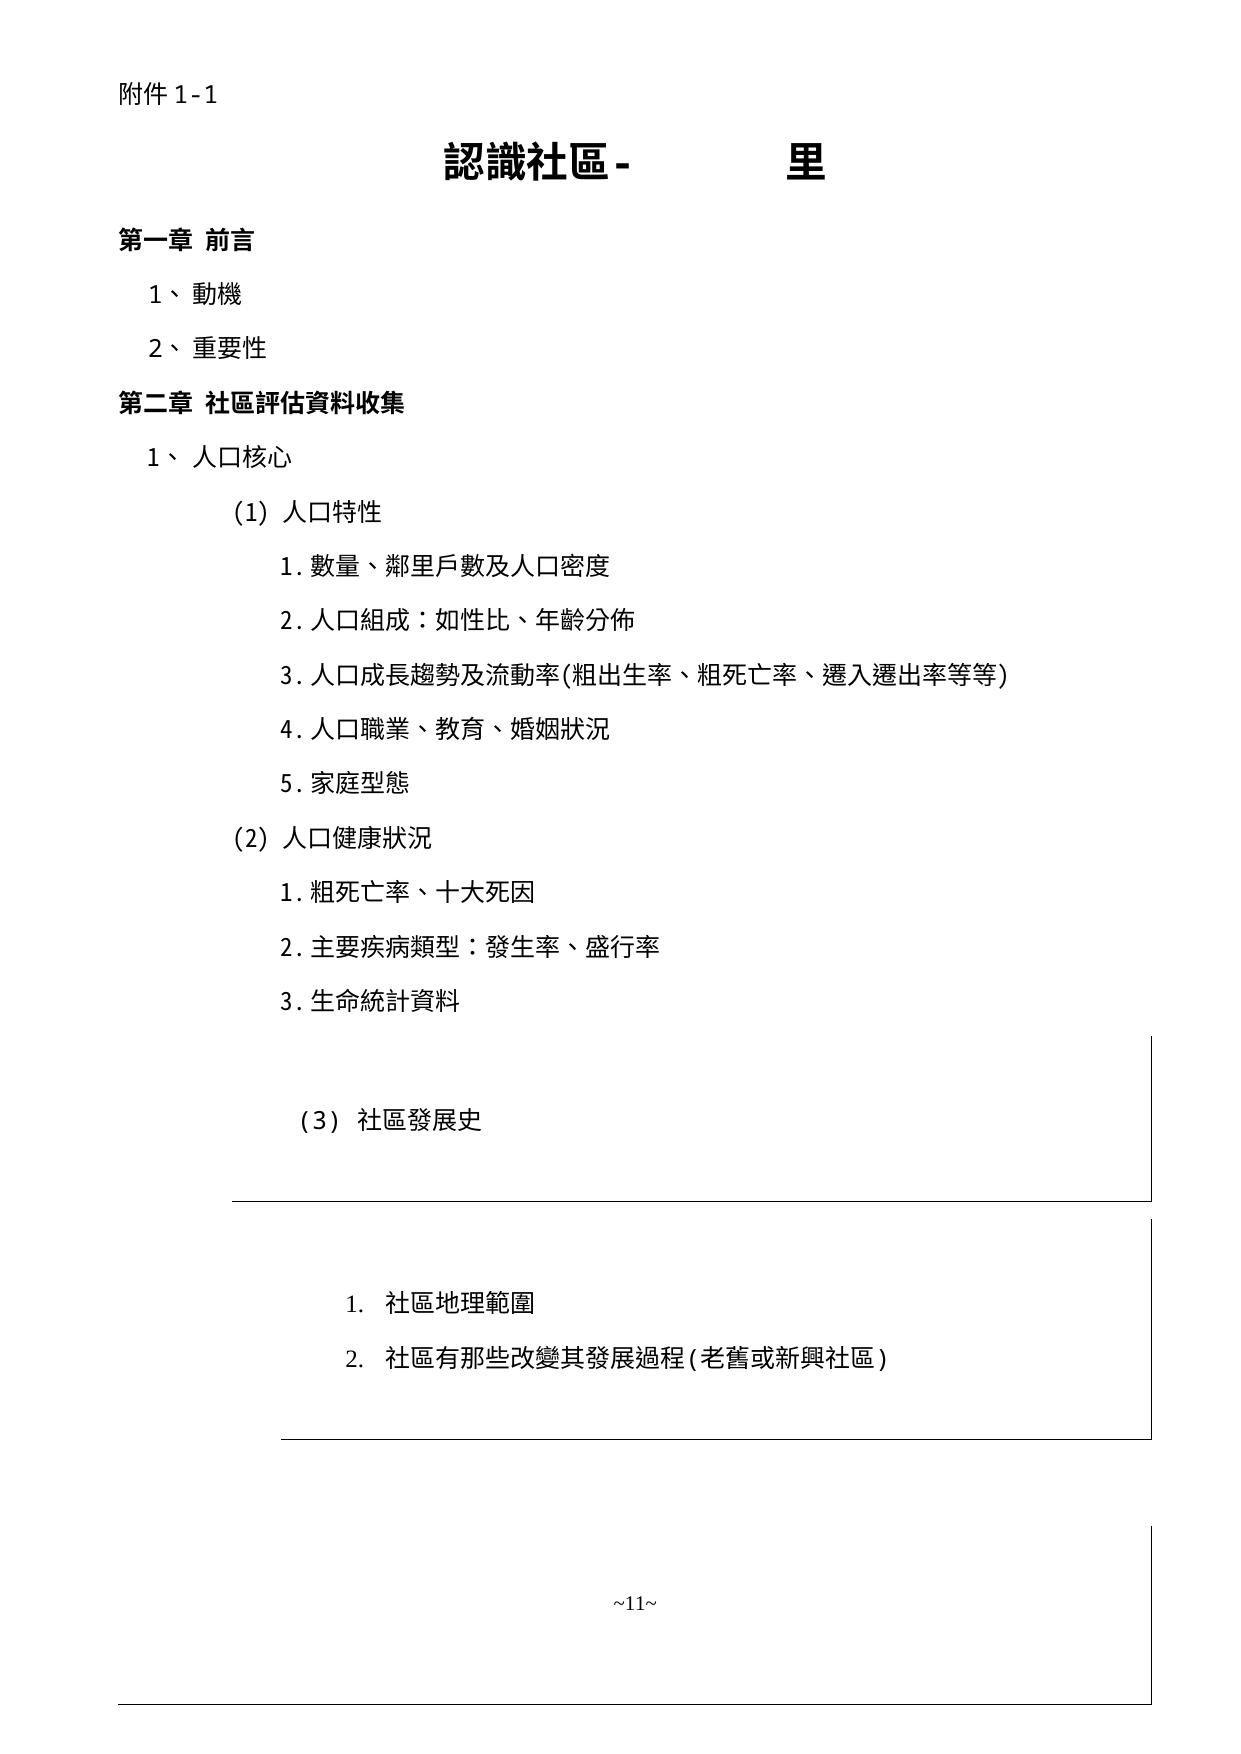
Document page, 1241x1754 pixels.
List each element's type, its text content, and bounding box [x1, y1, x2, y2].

text 附件1-1 [118, 75, 1152, 111]
list 社區發展史 [232, 1036, 1151, 1201]
list 生命統計資料 [281, 981, 1152, 1018]
list 社區地理範圍 [281, 1219, 1151, 1274]
list 數量、鄰里戶數及人口密度 [281, 546, 1152, 583]
list 人口健康狀況 [232, 818, 1152, 854]
list 動機 [148, 274, 1152, 311]
list 人口組成：如性比、年齡分佈 [281, 601, 1152, 637]
list 粗死亡率、十大死因 [281, 873, 1152, 909]
subtitle 第二章 社區評估資料收集 [118, 383, 1152, 419]
text 第一章 前言 [118, 220, 1152, 256]
list 人口職業、教育、婚姻狀況 [281, 709, 1152, 746]
list 社區有那些改變其發展過程(老舊或新興社區) [281, 1274, 1152, 1439]
list 家庭型態 [281, 764, 1152, 800]
list 主要疾病類型：發生率、盛行率 [281, 927, 1152, 963]
list 人口核心 [148, 438, 1152, 474]
list 人口成長趨勢及流動率(粗出生率、粗死亡率、遷入遷出率等等) [281, 655, 1152, 691]
list 人口特性 [232, 492, 1152, 528]
text 認識社區- 里 [118, 129, 1152, 190]
list 重要性 [148, 329, 1152, 365]
